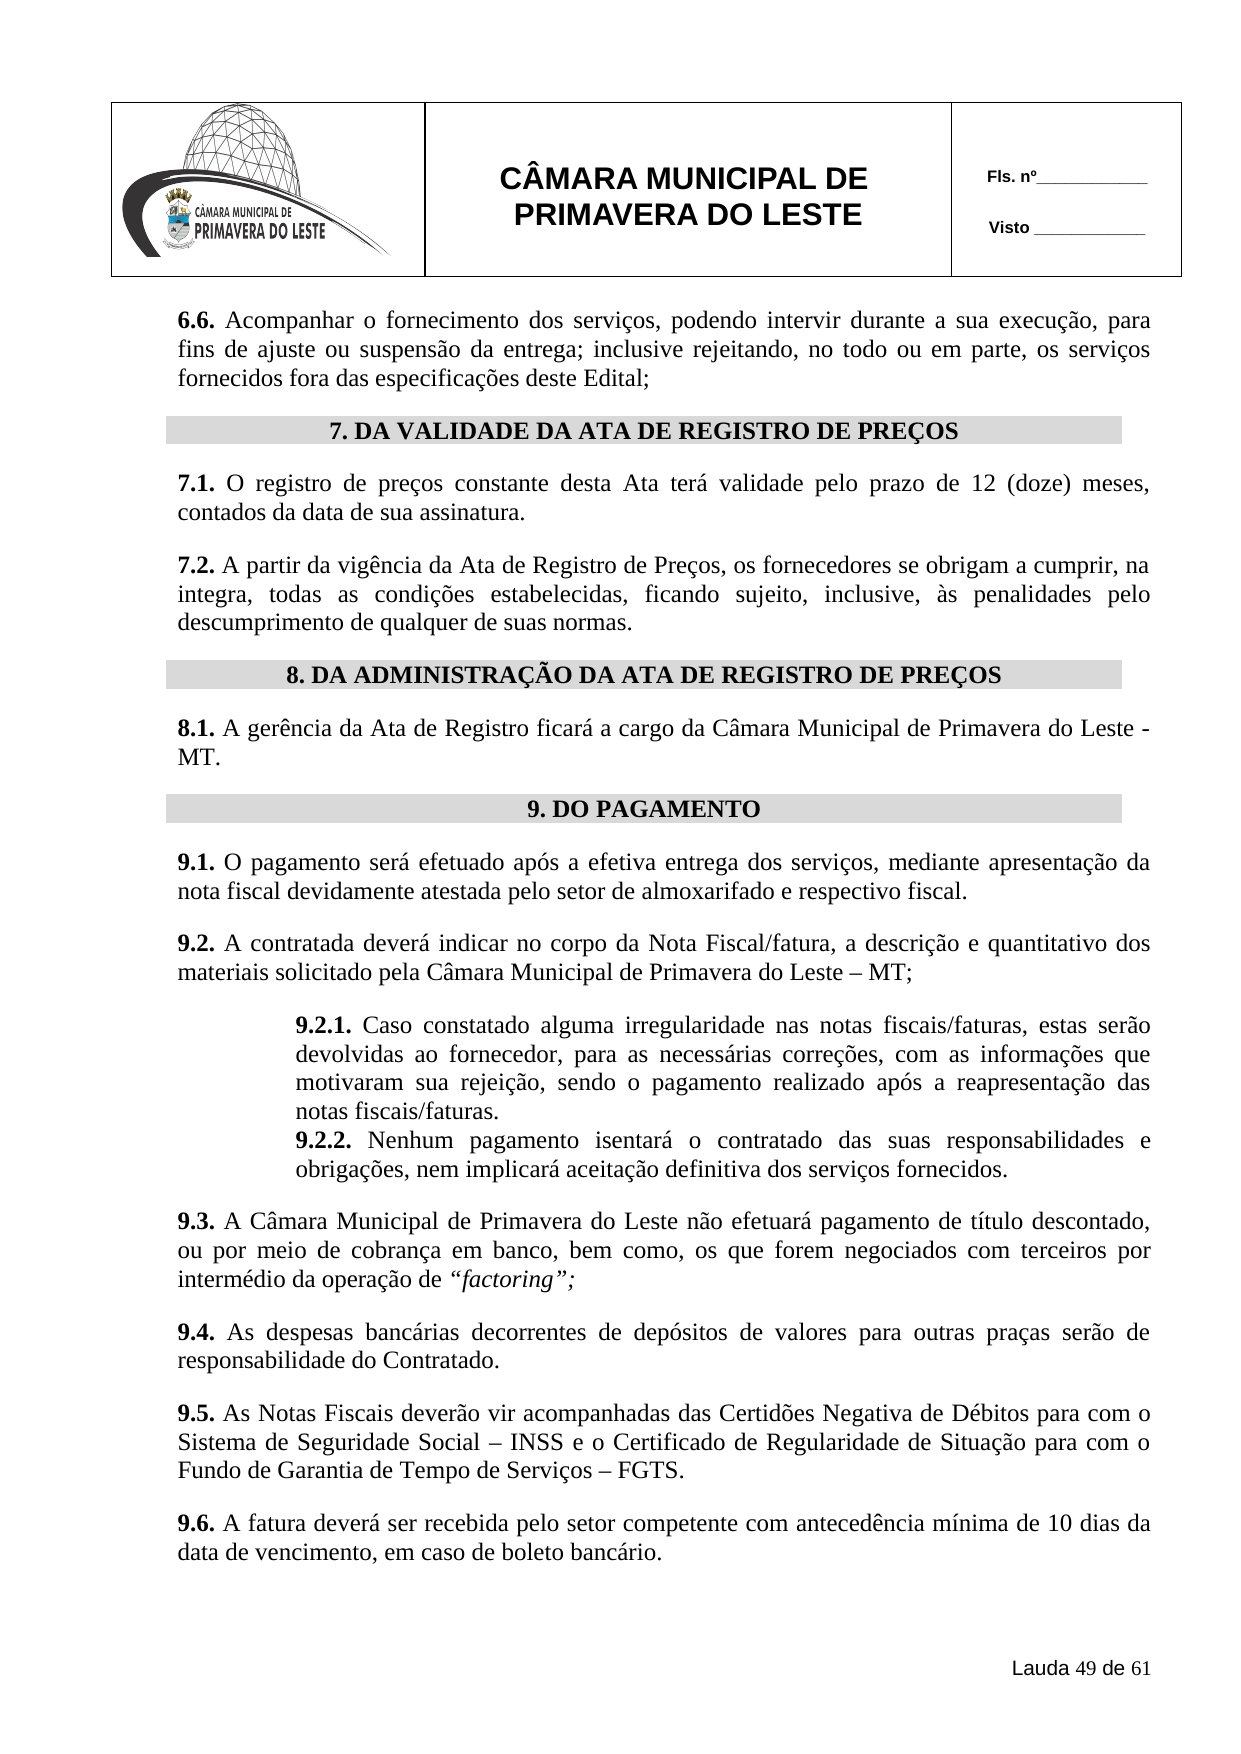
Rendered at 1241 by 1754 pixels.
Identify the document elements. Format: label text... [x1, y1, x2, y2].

text 9.5. As Notas Fiscais deverão vir acompanhadas das Certidões Negativa de Débitos para com o Sistema de Seguridade Social – INSS e o Certificado de Regularidade de Situação para com o Fundo de Garantia de Tempo de Serviços – FGTS. [177, 1398, 1152, 1484]
text 9.3. A Câmara Municipal de Primavera do Leste não efetuará pagamento de título descontado, ou por meio de cobrança em banco, bem como, os que forem negociados com terceiros por intermédio da operação de “factoring”; [177, 1206, 1152, 1293]
text 9.4. As despesas bancárias decorrentes de depósitos de valores para outras praças serão de responsabilidade do Contratado. [177, 1317, 1152, 1374]
text 6.6. Acompanhar o fornecimento dos serviços, podendo intervir durante a sua execução, para fins de ajuste ou suspensão da entrega; inclusive rejeitando, no todo ou em parte, os serviços fornecidos fora das especificações deste Edital; [177, 306, 1152, 392]
text 9.2. A contratada deverá indicar no corpo da Nota Fiscal/fatura, a descrição e quantitativo dos materiais solicitado pela Câmara Municipal de Primavera do Leste – MT; [177, 928, 1152, 986]
text 9.6. A fatura deverá ser recebida pelo setor competente com antecedência mínima de 10 dias da data de vencimento, em caso de boleto bancário. [177, 1508, 1152, 1566]
text 9.2.1. Caso constatado alguma irregularidade nas notas fiscais/faturas, estas serão devolvidas ao fornecedor, para as necessárias correções, com as informações que motivaram sua rejeição, sendo o pagamento realizado após a reapresentação das notas fiscais/faturas. [295, 1010, 1152, 1125]
text 9.2.2. Nenhum pagamento isentará o contratado das suas responsabilidades e obrigações, nem implicará aceitação definitiva dos serviços fornecidos. [295, 1125, 1152, 1182]
text 7.2. A partir da vigência da Ata de Registro de Preços, os fornecedores se obrigam a cumprir, na integra, todas as condições estabelecidas, ficando sujeito, inclusive, às penalidades pelo descumprimento de qualquer de suas normas. [177, 550, 1152, 636]
table_header 8. DA ADMINISTRAÇÃO DA ATA DE REGISTRO DE PREÇOS [166, 660, 1122, 689]
table_header 9. DO PAGAMENTO [166, 794, 1122, 823]
text 8.1. A gerência da Ata de Registro ficará a cargo da Câmara Municipal de Primavera do Leste - MT. [177, 713, 1152, 770]
text 9.1. O pagamento será efetuado após a efetiva entrega dos serviços, mediante apresentação da nota fiscal devidamente atestada pelo setor de almoxarifado e respectivo fiscal. [177, 847, 1152, 904]
table_header 7. DA VALIDADE DA ATA DE REGISTRO DE PREÇOS [166, 416, 1122, 444]
picture [122, 103, 392, 257]
text 7.1. O registro de preços constante desta Ata terá validade pelo prazo de 12 (doze) meses, contados da data de sua assinatura. [177, 468, 1152, 526]
